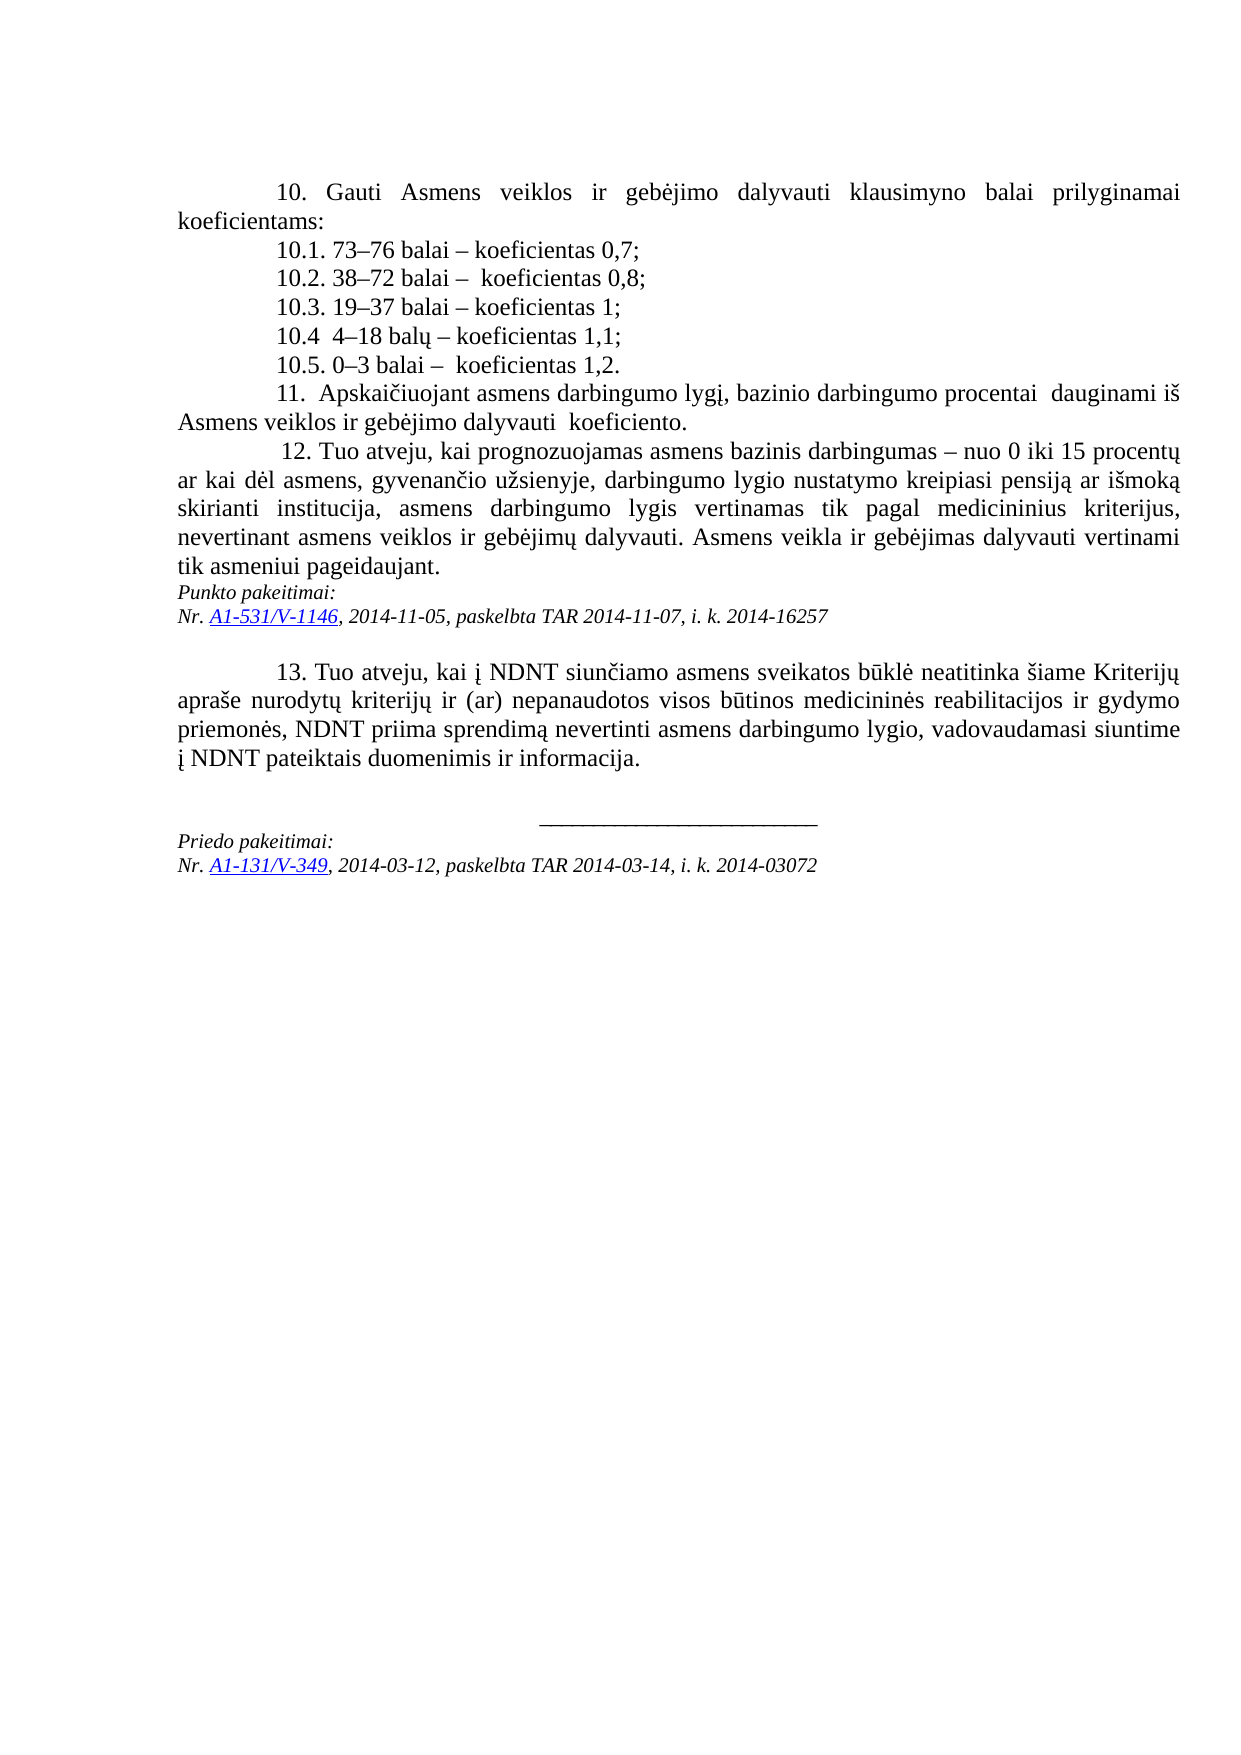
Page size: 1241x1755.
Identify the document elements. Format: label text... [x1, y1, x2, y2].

text Priedo pakeitimai: [177, 829, 1181, 853]
text __________________________ [177, 800, 1181, 829]
text Nr. A1-131/V-349, 2014-03-12, paskelbta TAR 2014-03-14, i. k. 2014-03072 [177, 853, 1181, 877]
text 10.1. 73–76 balai – koeficientas 0,7; [177, 235, 1181, 263]
text 10.3. 19–37 balai – koeficientas 1; [177, 292, 1181, 321]
text 10.4 4–18 balų – koeficientas 1,1; [177, 321, 1181, 350]
text 10.2. 38–72 balai – koeficientas 0,8; [177, 263, 1181, 292]
text 12. Tuo atveju, kai prognozuojamas asmens bazinis darbingumas – nuo 0 iki 15 procentų ar kai dėl asmens, gyvenančio užsienyje, darbingumo lygio nustatymo kreipiasi pensiją ar išmoką skirianti institucija, asmens darbingumo lygis vertinamas tik pagal medicininius kriterijus, nevertinant asmens veiklos ir gebėjimų dalyvauti. Asmens veikla ir gebėjimas dalyvauti vertinami tik asmeniui pageidaujant. [177, 436, 1181, 580]
text Nr. A1-531/V-1146, 2014-11-05, paskelbta TAR 2014-11-07, i. k. 2014-16257 [177, 604, 1181, 628]
text 13. Tuo atveju, kai į NDNT siunčiamo asmens sveikatos būklė neatitinka šiame Kriterijų apraše nurodytų kriterijų ir (ar) nepanaudotos visos būtinos medicininės reabilitacijos ir gydymo priemonės, NDNT priima sprendimą nevertinti asmens darbingumo lygio, vadovaudamasi siuntime į NDNT pateiktais duomenimis ir informacija. [177, 657, 1181, 772]
text 11. Apskaičiuojant asmens darbingumo lygį, bazinio darbingumo procentai dauginami iš Asmens veiklos ir gebėjimo dalyvauti koeficiento. [177, 378, 1181, 436]
text 10. Gauti Asmens veiklos ir gebėjimo dalyvauti klausimyno balai prilyginamai koeficientams: [177, 177, 1181, 235]
text 10.5. 0–3 balai – koeficientas 1,2. [177, 350, 1181, 378]
text Punkto pakeitimai: [177, 580, 1181, 604]
